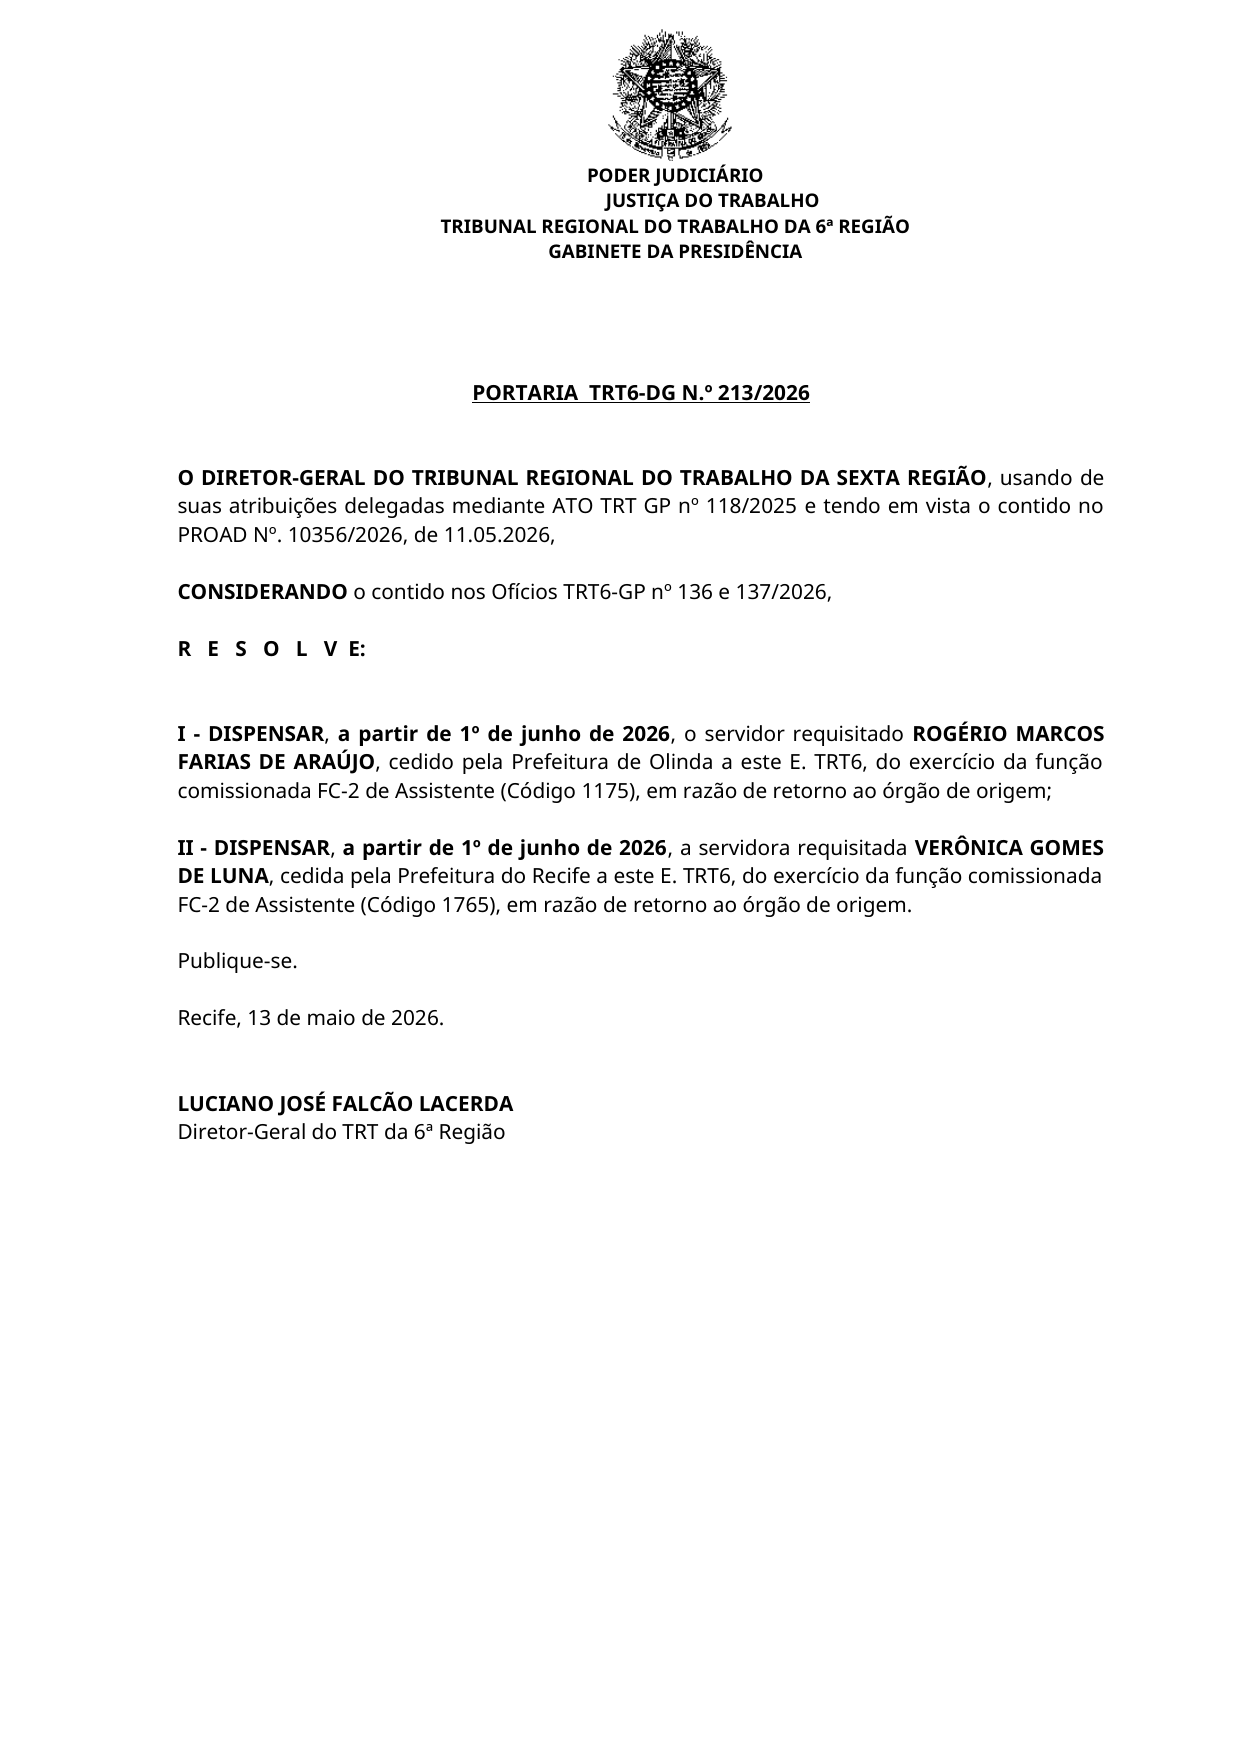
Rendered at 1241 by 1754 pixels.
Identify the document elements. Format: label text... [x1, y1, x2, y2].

text Recife, 13 de maio de 2026. [177, 1003, 1104, 1032]
text I - DISPENSAR, a partir de 1º de junho de 2026, o servidor requisitado ROGÉRIO MARCOS FARIAS DE ARAÚJO, cedido pela Prefeitura de Olinda a este E. TRT6, do exercício da função comissionada FC-2 de Assistente (Código 1175), em razão de retorno ao órgão de origem; [177, 719, 1104, 804]
list JUSTIÇA DO TRABALHO [177, 187, 1173, 213]
text R E S O L V E: [177, 634, 1104, 662]
text O DIRETOR-GERAL DO TRIBUNAL REGIONAL DO TRABALHO DA SEXTA REGIÃO, usando de suas atribuições delegadas mediante ATO TRT GP nº 118/2025 e tendo em vista o contido no PROAD Nº. 10356/2026, de 11.05.2026, [177, 463, 1104, 548]
text Publique-se. [177, 947, 1104, 975]
text CONSIDERANDO o contido nos Ofícios TRT6-GP nº 136 e 137/2026, [177, 577, 1104, 605]
picture [605, 26, 735, 162]
text PORTARIA TRT6-DG N.º 213/2026 [177, 378, 1104, 406]
text Diretor-Geral do TRT da 6ª Região [177, 1117, 1104, 1146]
text LUCIANO JOSÉ FALCÃO LACERDA [177, 1089, 1104, 1117]
text TRIBUNAL REGIONAL DO TRABALHO DA 6ª REGIÃO [177, 213, 1173, 238]
text PODER JUDICIÁRIO [177, 162, 1173, 187]
text GABINETE DA PRESIDÊNCIA [177, 238, 1173, 264]
text II - DISPENSAR, a partir de 1º de junho de 2026, a servidora requisitada VERÔNICA GOMES DE LUNA, cedida pela Prefeitura do Recife a este E. TRT6, do exercício da função comissionada FC-2 de Assistente (Código 1765), em razão de retorno ao órgão de origem. [177, 833, 1104, 918]
